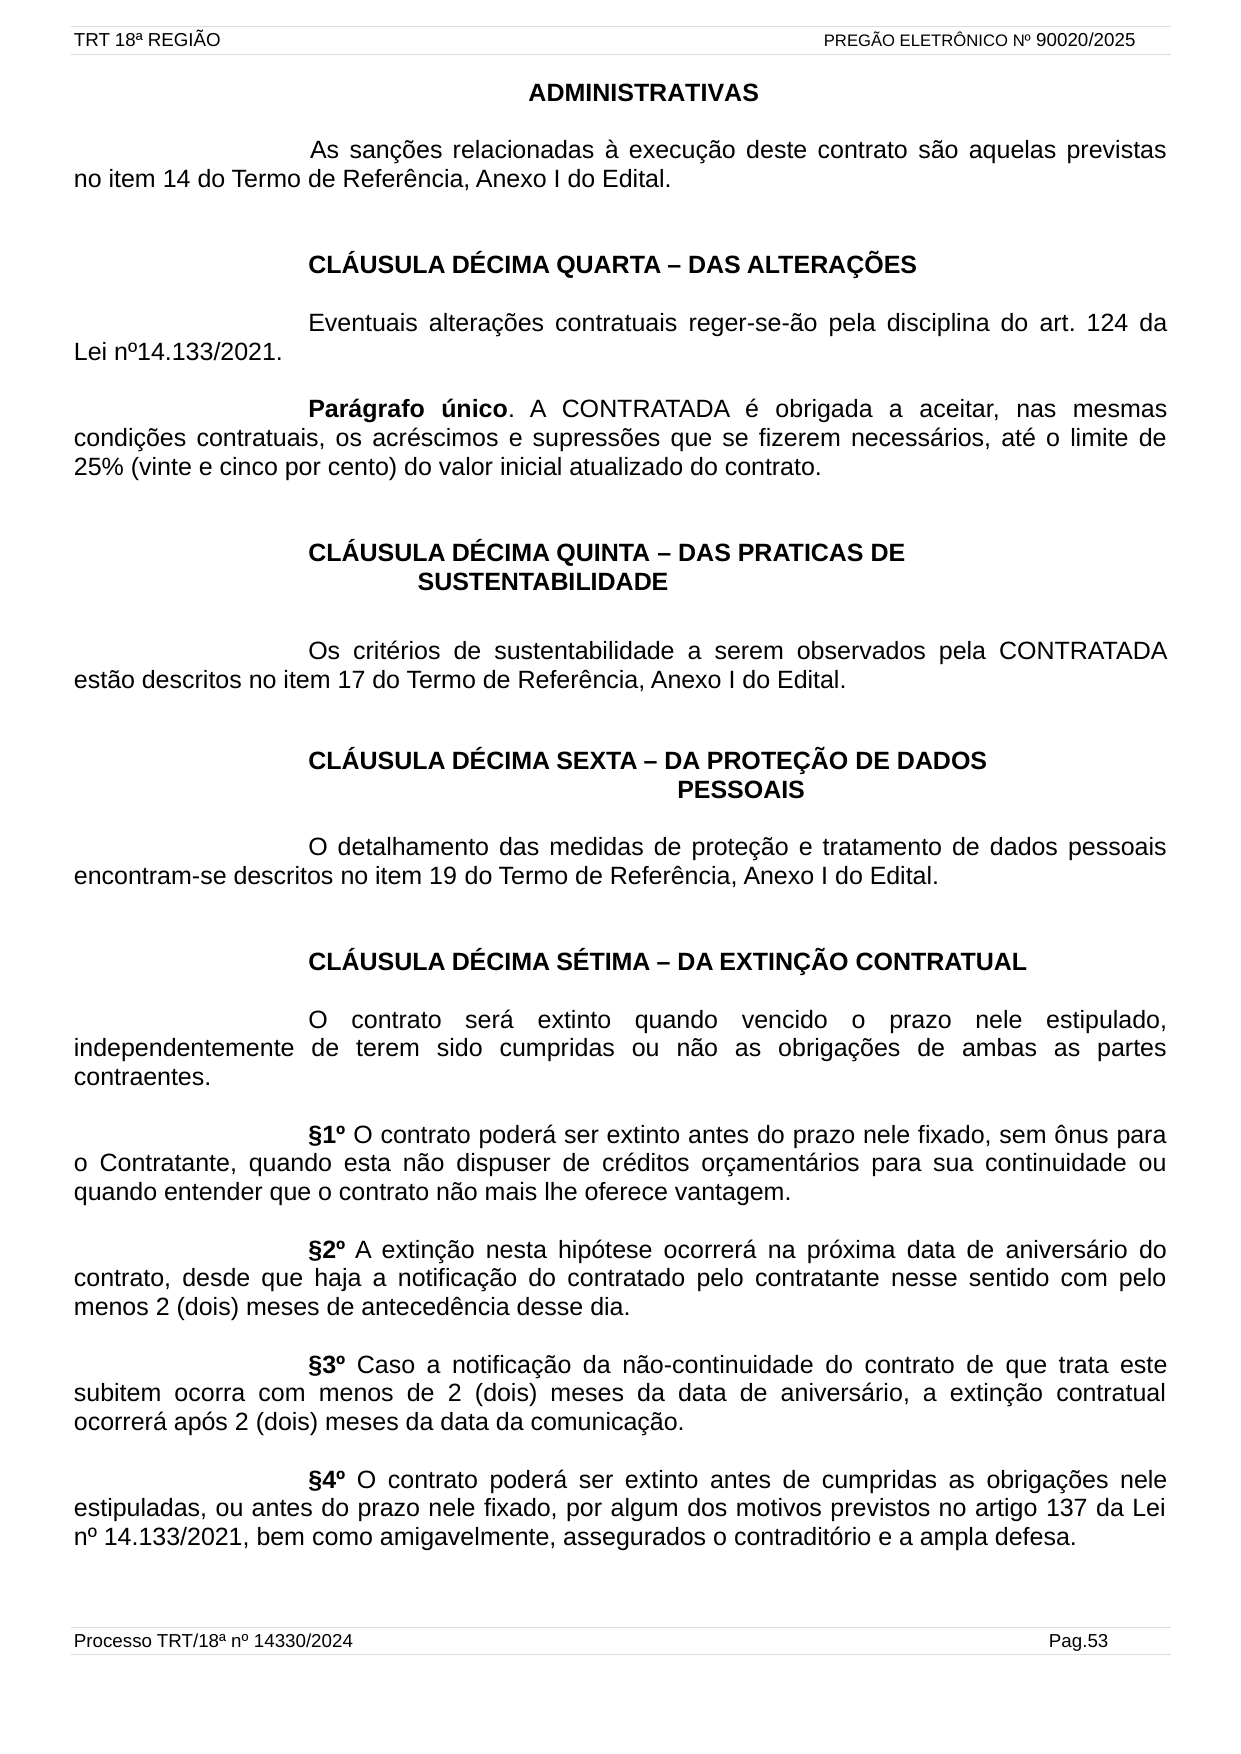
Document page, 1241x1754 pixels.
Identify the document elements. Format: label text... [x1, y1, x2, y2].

text O detalhamento das medidas de proteção e tratamento de dados pessoais encontram-se descritos no item 19 do Termo de Referência, Anexo I do Edital. [74, 832, 1168, 889]
text §4º O contrato poderá ser extinto antes de cumpridas as obrigações nele estipuladas, ou antes do prazo nele fixado, por algum dos motivos previstos no artigo 137 da Lei nº 14.133/2021, bem como amigavelmente, assegurados o contraditório e a ampla defesa. [74, 1464, 1168, 1551]
text Os critérios de sustentabilidade a serem observados pela CONTRATADA estão descritos no item 17 do Termo de Referência, Anexo I do Edital. [74, 636, 1168, 693]
text ADMINISTRATIVAS [74, 78, 1168, 107]
text PESSOAIS [74, 774, 1168, 803]
text CLÁUSULA DÉCIMA QUARTA – DAS ALTERAÇÕES [74, 251, 1168, 279]
text CLÁUSULA DÉCIMA SEXTA – DA PROTEÇÃO DE DADOS [74, 746, 1168, 774]
text O contrato será extinto quando vencido o prazo nele estipulado, independentemente de terem sido cumpridas ou não as obrigações de ambas as partes contraentes. [74, 1004, 1168, 1091]
text §3º Caso a notificação da não-continuidade do contrato de que trata este subitem ocorra com menos de 2 (dois) meses da data de aniversário, a extinção contratual ocorrerá após 2 (dois) meses da data da comunicação. [74, 1349, 1168, 1436]
text §2º A extinção nesta hipótese ocorrerá na próxima data de aniversário do contrato, desde que haja a notificação do contratado pelo contratante nesse sentido com pelo menos 2 (dois) meses de antecedência desse dia. [74, 1234, 1168, 1321]
text Eventuais alterações contratuais reger-se-ão pela disciplina do art. 124 da Lei nº14.133/2021. [74, 308, 1168, 366]
text CLÁUSULA DÉCIMA QUINTA – DAS PRATICAS DE SUSTENTABILIDADE [74, 538, 1168, 596]
text As sanções relacionadas à execução deste contrato são aquelas previstas no item 14 do Termo de Referência, Anexo I do Edital. [74, 136, 1168, 193]
text CLÁUSULA DÉCIMA SÉTIMA – DA EXTINÇÃO CONTRATUAL [74, 947, 1168, 976]
text Parágrafo único. A CONTRATADA é obrigada a aceitar, nas mesmas condições contratuais, os acréscimos e supressões que se fizerem necessários, até o limite de 25% (vinte e cinco por cento) do valor inicial atualizado do contrato. [74, 394, 1168, 481]
text §1º O contrato poderá ser extinto antes do prazo nele fixado, sem ônus para o Contratante, quando esta não dispuser de créditos orçamentários para sua continuidade ou quando entender que o contrato não mais lhe oferece vantagem. [74, 1119, 1168, 1206]
